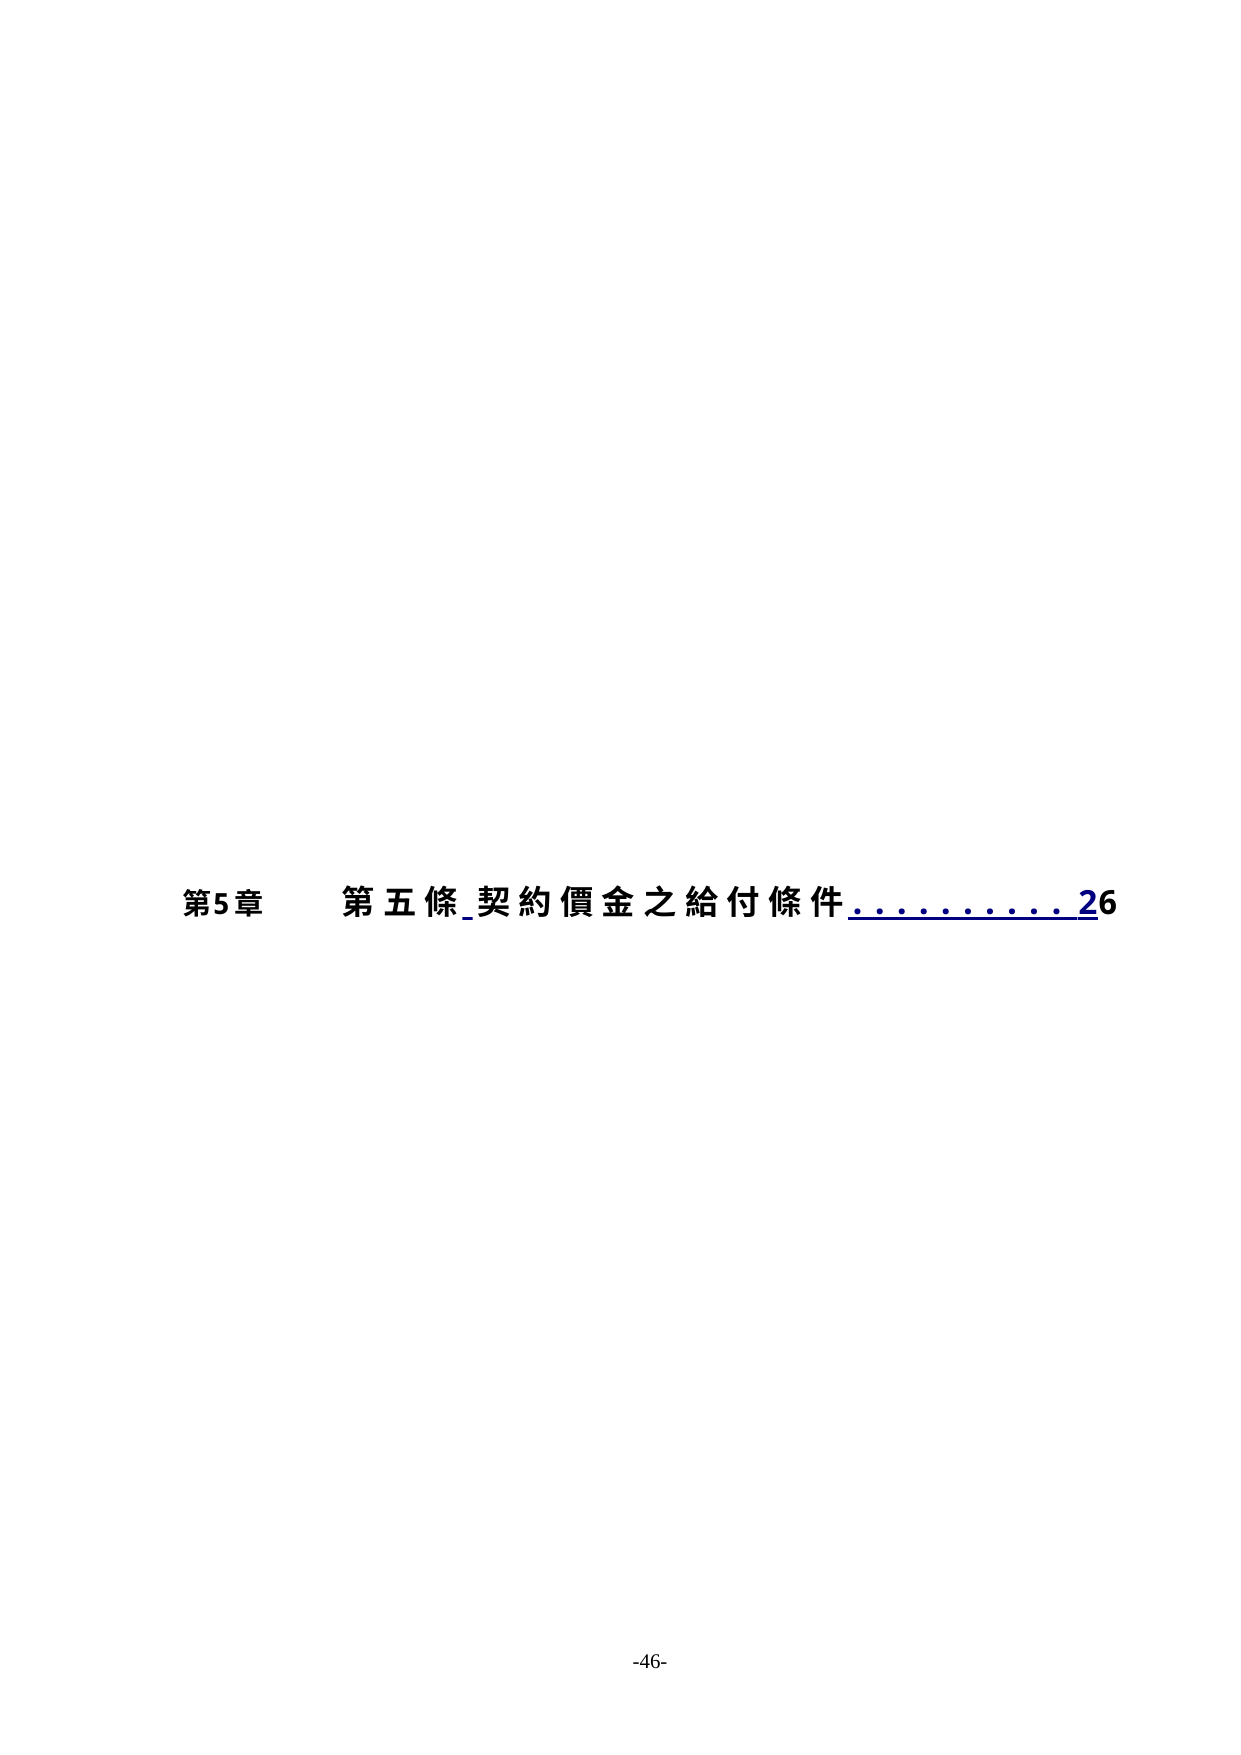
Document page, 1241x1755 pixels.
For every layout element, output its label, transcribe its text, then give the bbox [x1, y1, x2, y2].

subtitle 第五條 契約價金之給付條件 26 [181, 859, 1118, 921]
